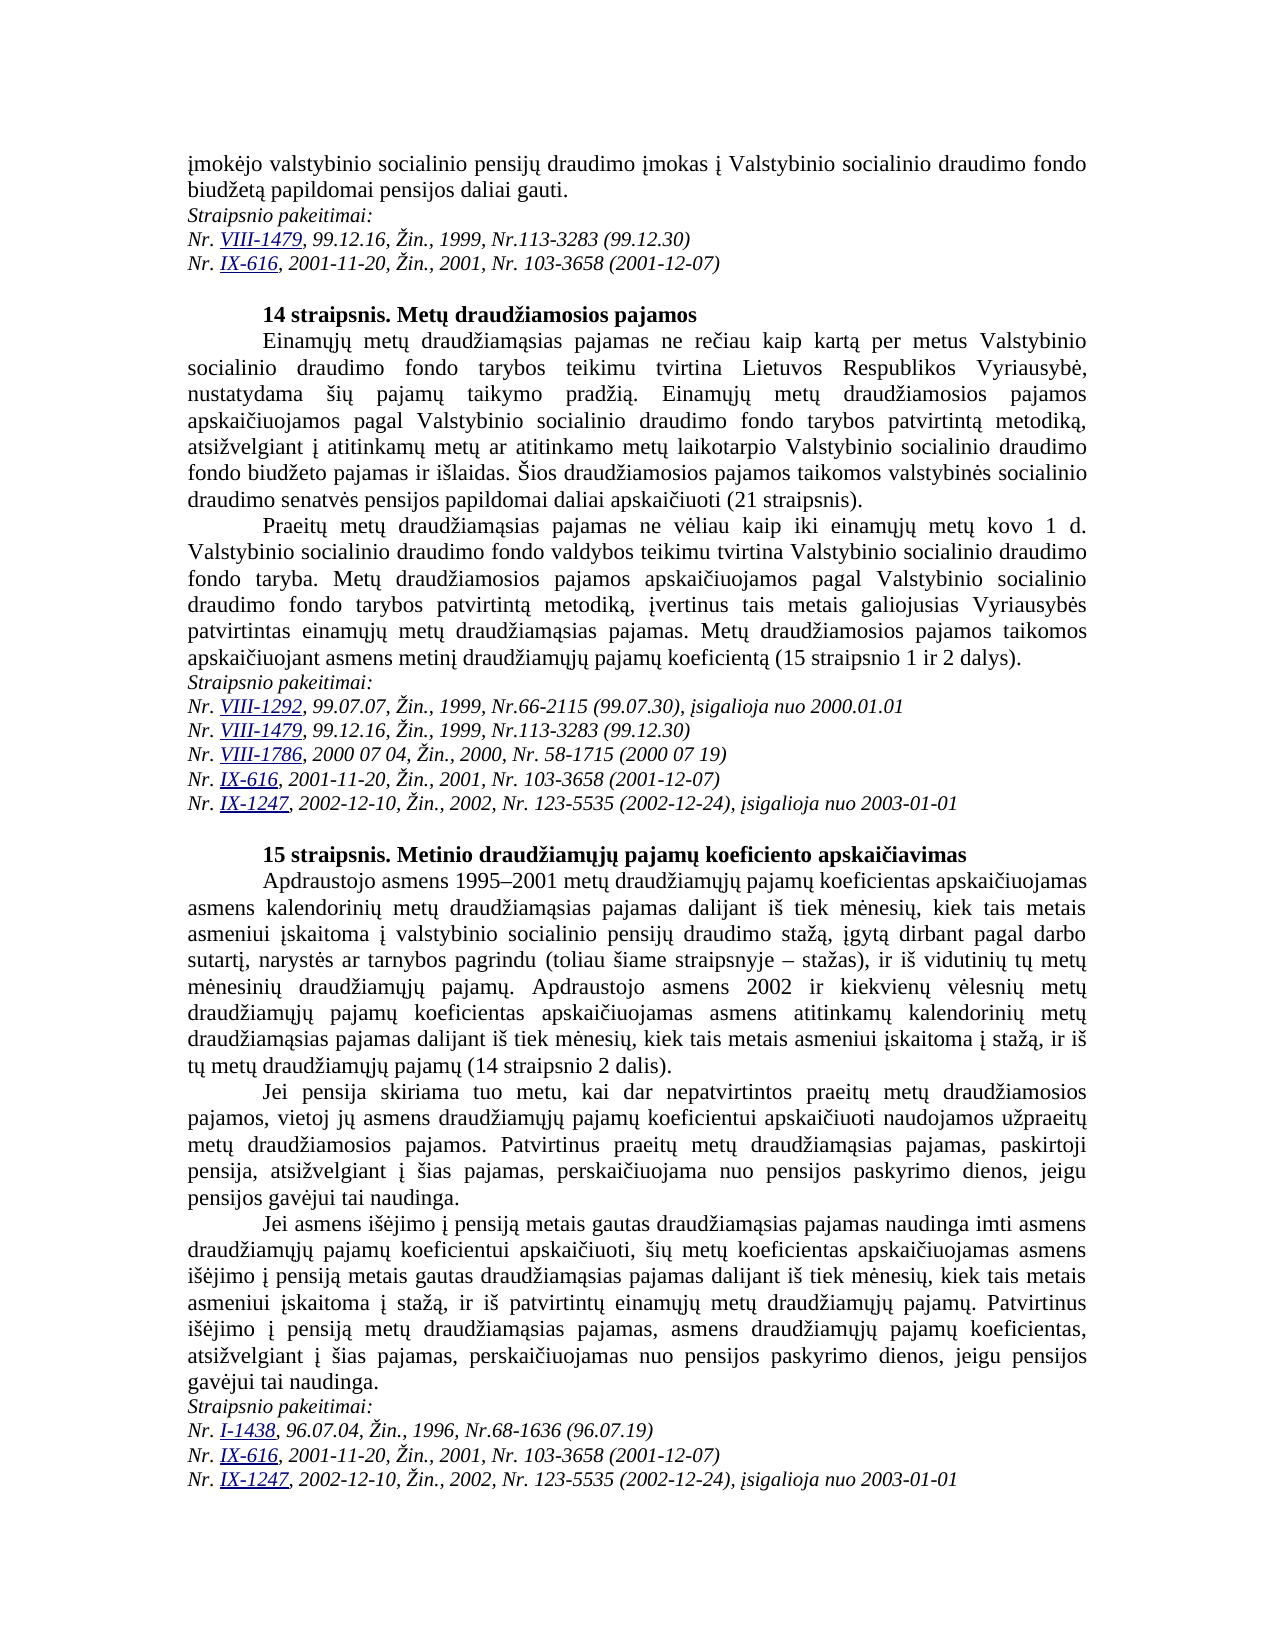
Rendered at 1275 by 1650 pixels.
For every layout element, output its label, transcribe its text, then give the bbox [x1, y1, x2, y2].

text Straipsnio pakeitimai: [187, 1394, 1088, 1418]
text Jei pensija skiriama tuo metu, kai dar nepatvirtintos praeitų metų draudžiamosios pajamos, vietoj jų asmens draudžiamųjų pajamų koeficientui apskaičiuoti naudojamos užpraeitų metų draudžiamosios pajamos. Patvirtinus praeitų metų draudžiamąsias pajamas, paskirtoji pensija, atsižvelgiant į šias pajamas, perskaičiuojama nuo pensijos paskyrimo dienos, jeigu pensijos gavėjui tai naudinga. [187, 1078, 1088, 1210]
text Straipsnio pakeitimai: [187, 203, 1088, 227]
text Nr. VIII-1786, 2000 07 04, Žin., 2000, Nr. 58-1715 (2000 07 19) [187, 742, 1088, 766]
text Nr. VIII-1479, 99.12.16, Žin., 1999, Nr.113-3283 (99.12.30) [187, 227, 1088, 251]
text Nr. IX-616, 2001-11-20, Žin., 2001, Nr. 103-3658 (2001-12-07) [187, 766, 1088, 791]
text Einamųjų metų draudžiamąsias pajamas ne rečiau kaip kartą per metus Valstybinio socialinio draudimo fondo tarybos teikimu tvirtina Lietuvos Respublikos Vyriausybė, nustatydama šių pajamų taikymo pradžią. Einamųjų metų draudžiamosios pajamos apskaičiuojamos pagal Valstybinio socialinio draudimo fondo tarybos patvirtintą metodiką, atsižvelgiant į atitinkamų metų ar atitinkamo metų laikotarpio Valstybinio socialinio draudimo fondo biudžeto pajamas ir išlaidas. Šios draudžiamosios pajamos taikomos valstybinės socialinio draudimo senatvės pensijos papildomai daliai apskaičiuoti (21 straipsnis). [187, 328, 1088, 512]
text Nr. IX-1247, 2002-12-10, Žin., 2002, Nr. 123-5535 (2002-12-24), įsigalioja nuo 2003-01-01 [187, 1467, 1088, 1491]
text Nr. IX-1247, 2002-12-10, Žin., 2002, Nr. 123-5535 (2002-12-24), įsigalioja nuo 2003-01-01 [187, 791, 1088, 814]
text Praeitų metų draudžiamąsias pajamas ne vėliau kaip iki einamųjų metų kovo 1 d. Valstybinio socialinio draudimo fondo valdybos teikimu tvirtina Valstybinio socialinio draudimo fondo taryba. Metų draudžiamosios pajamos apskaičiuojamos pagal Valstybinio socialinio draudimo fondo tarybos patvirtintą metodiką, įvertinus tais metais galiojusias Vyriausybės patvirtintas einamųjų metų draudžiamąsias pajamas. Metų draudžiamosios pajamos taikomos apskaičiuojant asmens metinį draudžiamųjų pajamų koeficientą (15 straipsnio 1 ir 2 dalys). [187, 512, 1088, 670]
text Nr. VIII-1479, 99.12.16, Žin., 1999, Nr.113-3283 (99.12.30) [187, 718, 1088, 742]
text įmokėjo valstybinio socialinio pensijų draudimo įmokas į Valstybinio socialinio draudimo fondo biudžetą papildomai pensijos daliai gauti. [187, 150, 1088, 203]
text Apdraustojo asmens 1995–2001 metų draudžiamųjų pajamų koeficientas apskaičiuojamas asmens kalendorinių metų draudžiamąsias pajamas dalijant iš tiek mėnesių, kiek tais metais asmeniui įskaitoma į valstybinio socialinio pensijų draudimo stažą, įgytą dirbant pagal darbo sutartį, narystės ar tarnybos pagrindu (toliau šiame straipsnyje – stažas), ir iš vidutinių tų metų mėnesinių draudžiamųjų pajamų. Apdraustojo asmens 2002 ir kiekvienų vėlesnių metų draudžiamųjų pajamų koeficientas apskaičiuojamas asmens atitinkamų kalendorinių metų draudžiamąsias pajamas dalijant iš tiek mėnesių, kiek tais metais asmeniui įskaitoma į stažą, ir iš tų metų draudžiamųjų pajamų (14 straipsnio 2 dalis). [187, 867, 1088, 1078]
text 15 straipsnis. Metinio draudžiamųjų pajamų koeficiento apskaičiavimas [187, 841, 1088, 867]
text Nr. IX-616, 2001-11-20, Žin., 2001, Nr. 103-3658 (2001-12-07) [187, 251, 1088, 275]
text Nr. IX-616, 2001-11-20, Žin., 2001, Nr. 103-3658 (2001-12-07) [187, 1442, 1088, 1467]
text Nr. I-1438, 96.07.04, Žin., 1996, Nr.68-1636 (96.07.19) [187, 1418, 1088, 1442]
text 14 straipsnis. Metų draudžiamosios pajamos [187, 301, 1088, 328]
text Nr. VIII-1292, 99.07.07, Žin., 1999, Nr.66-2115 (99.07.30), įsigalioja nuo 2000.01.01 [187, 694, 1088, 718]
text Straipsnio pakeitimai: [187, 670, 1088, 694]
text Jei asmens išėjimo į pensiją metais gautas draudžiamąsias pajamas naudinga imti asmens draudžiamųjų pajamų koeficientui apskaičiuoti, šių metų koeficientas apskaičiuojamas asmens išėjimo į pensiją metais gautas draudžiamąsias pajamas dalijant iš tiek mėnesių, kiek tais metais asmeniui įskaitoma į stažą, ir iš patvirtintų einamųjų metų draudžiamųjų pajamų. Patvirtinus išėjimo į pensiją metų draudžiamąsias pajamas, asmens draudžiamųjų pajamų koeficientas, atsižvelgiant į šias pajamas, perskaičiuojamas nuo pensijos paskyrimo dienos, jeigu pensijos gavėjui tai naudinga. [187, 1210, 1088, 1394]
